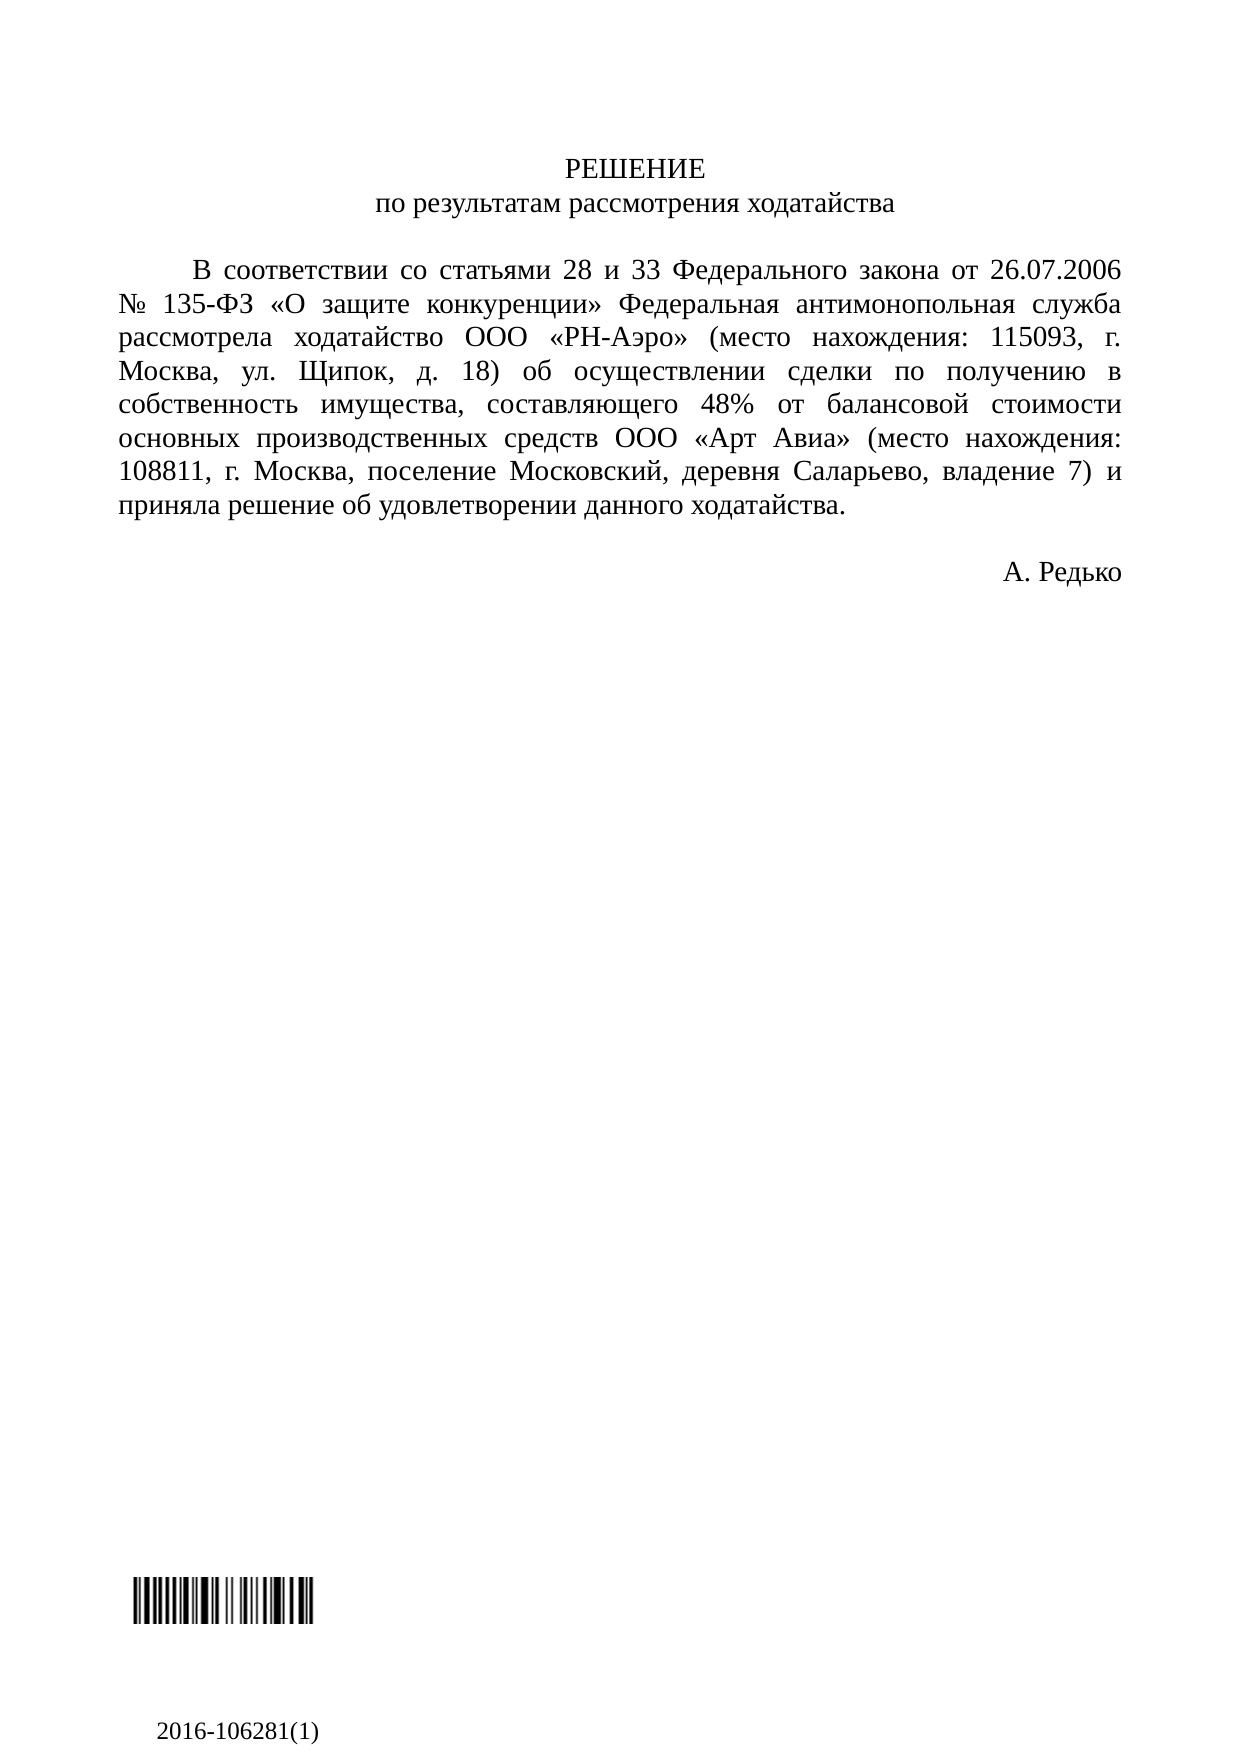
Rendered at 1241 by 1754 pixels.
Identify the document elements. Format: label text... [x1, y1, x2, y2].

text по результатам рассмотрения ходатайства [118, 185, 1122, 219]
picture [118, 1577, 331, 1624]
text В соответствии со статьями 28 и 33 Федерального закона от 26.07.2006 № 135-ФЗ «О защите конкуренции» Федеральная антимонопольная служба рассмотрела ходатайство ООО «РН-Аэро» (место нахождения: 115093, г. Москва, ул. Щипок, д. 18) об осуществлении сделки по получению в собственность имущества, составляющего 48% от балансовой стоимости основных производственных средств ООО «Арт Авиа» (место нахождения: 108811, г. Москва, поселение Московский, деревня Саларьево, владение 7) и приняла решение об удовлетворении данного ходатайства. [118, 252, 1122, 521]
text А. Редько [118, 554, 1122, 588]
text РЕШЕНИЕ [118, 152, 1122, 185]
